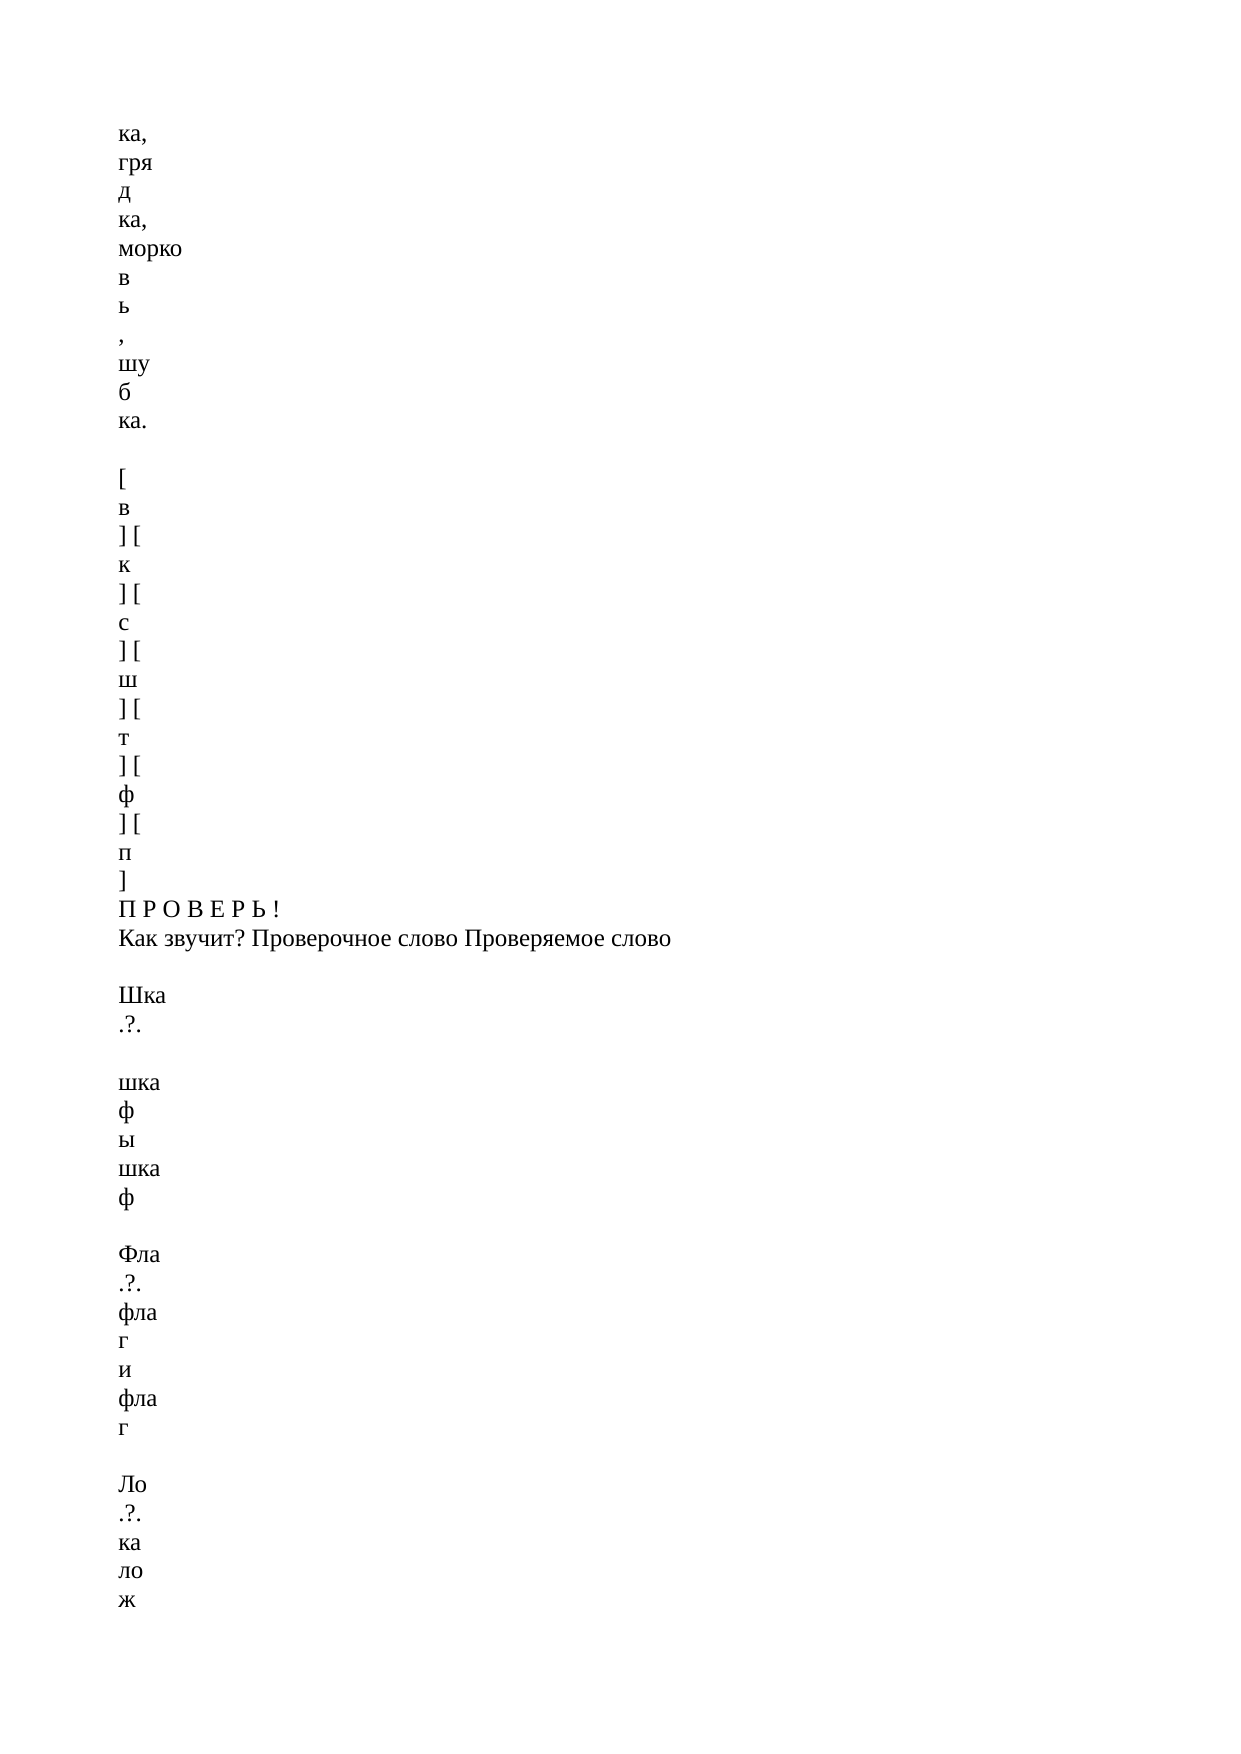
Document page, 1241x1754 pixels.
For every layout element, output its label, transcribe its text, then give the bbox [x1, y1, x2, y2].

text ка, гря д ка, морко в ь , шу б ка. [ в ] [ к ] [ с ] [ ш ] [ т ] [ ф ] [ п ] П Р О В Е Р Ь ! Как звучит? Проверочное слово Проверяемое слово Шка .?. шка ф ы шка ф Фла .?. фла г и фла г Ло .?. ка ло ж [118, 118, 1122, 1613]
